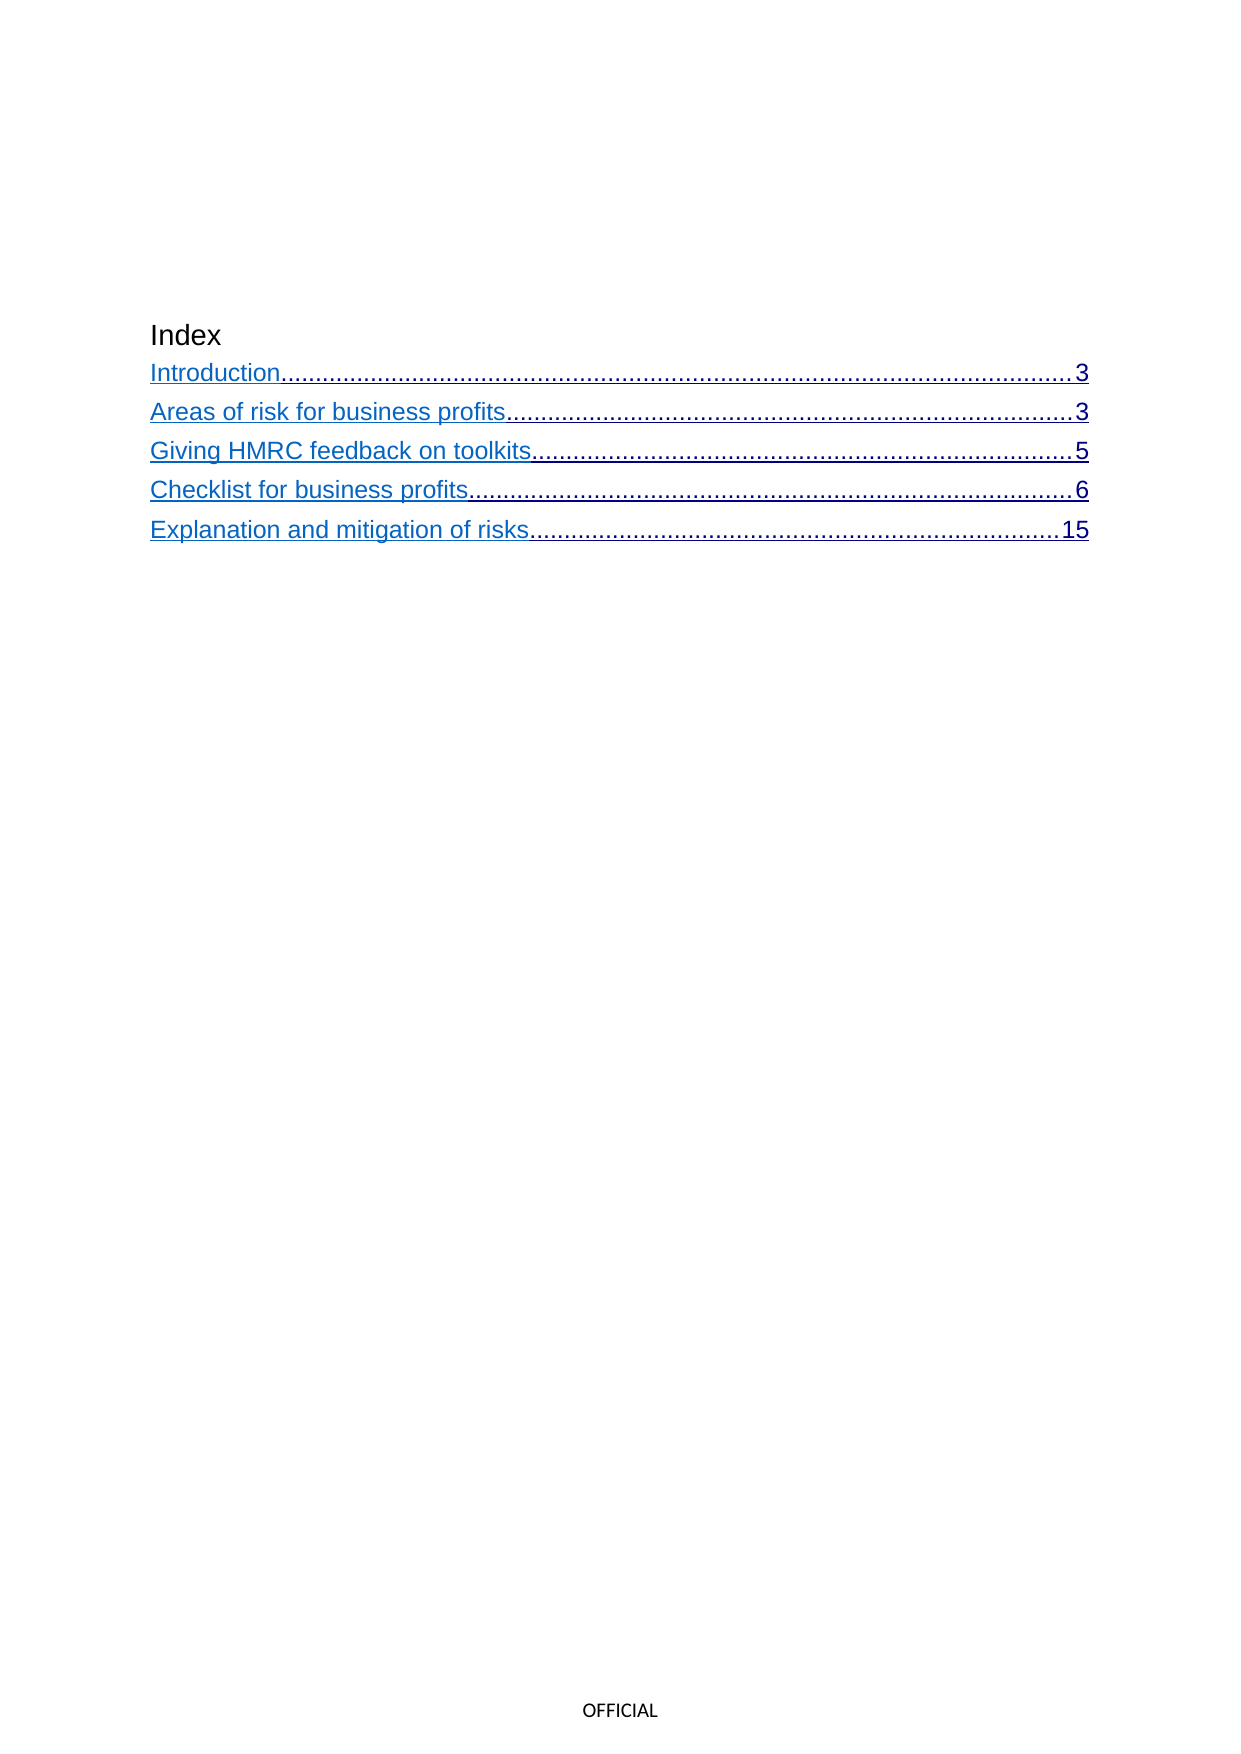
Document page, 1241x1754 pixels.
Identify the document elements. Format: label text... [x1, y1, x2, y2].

subtitle Index [150, 318, 1090, 352]
text Checklist for business profits 6 [150, 475, 1090, 504]
text Giving HMRC feedback on toolkits 5 [150, 436, 1090, 465]
text Areas of risk for business profits 3 [150, 397, 1090, 426]
text Explanation and mitigation of risks 15 [150, 514, 1090, 543]
text Introduction 3 [150, 358, 1090, 387]
